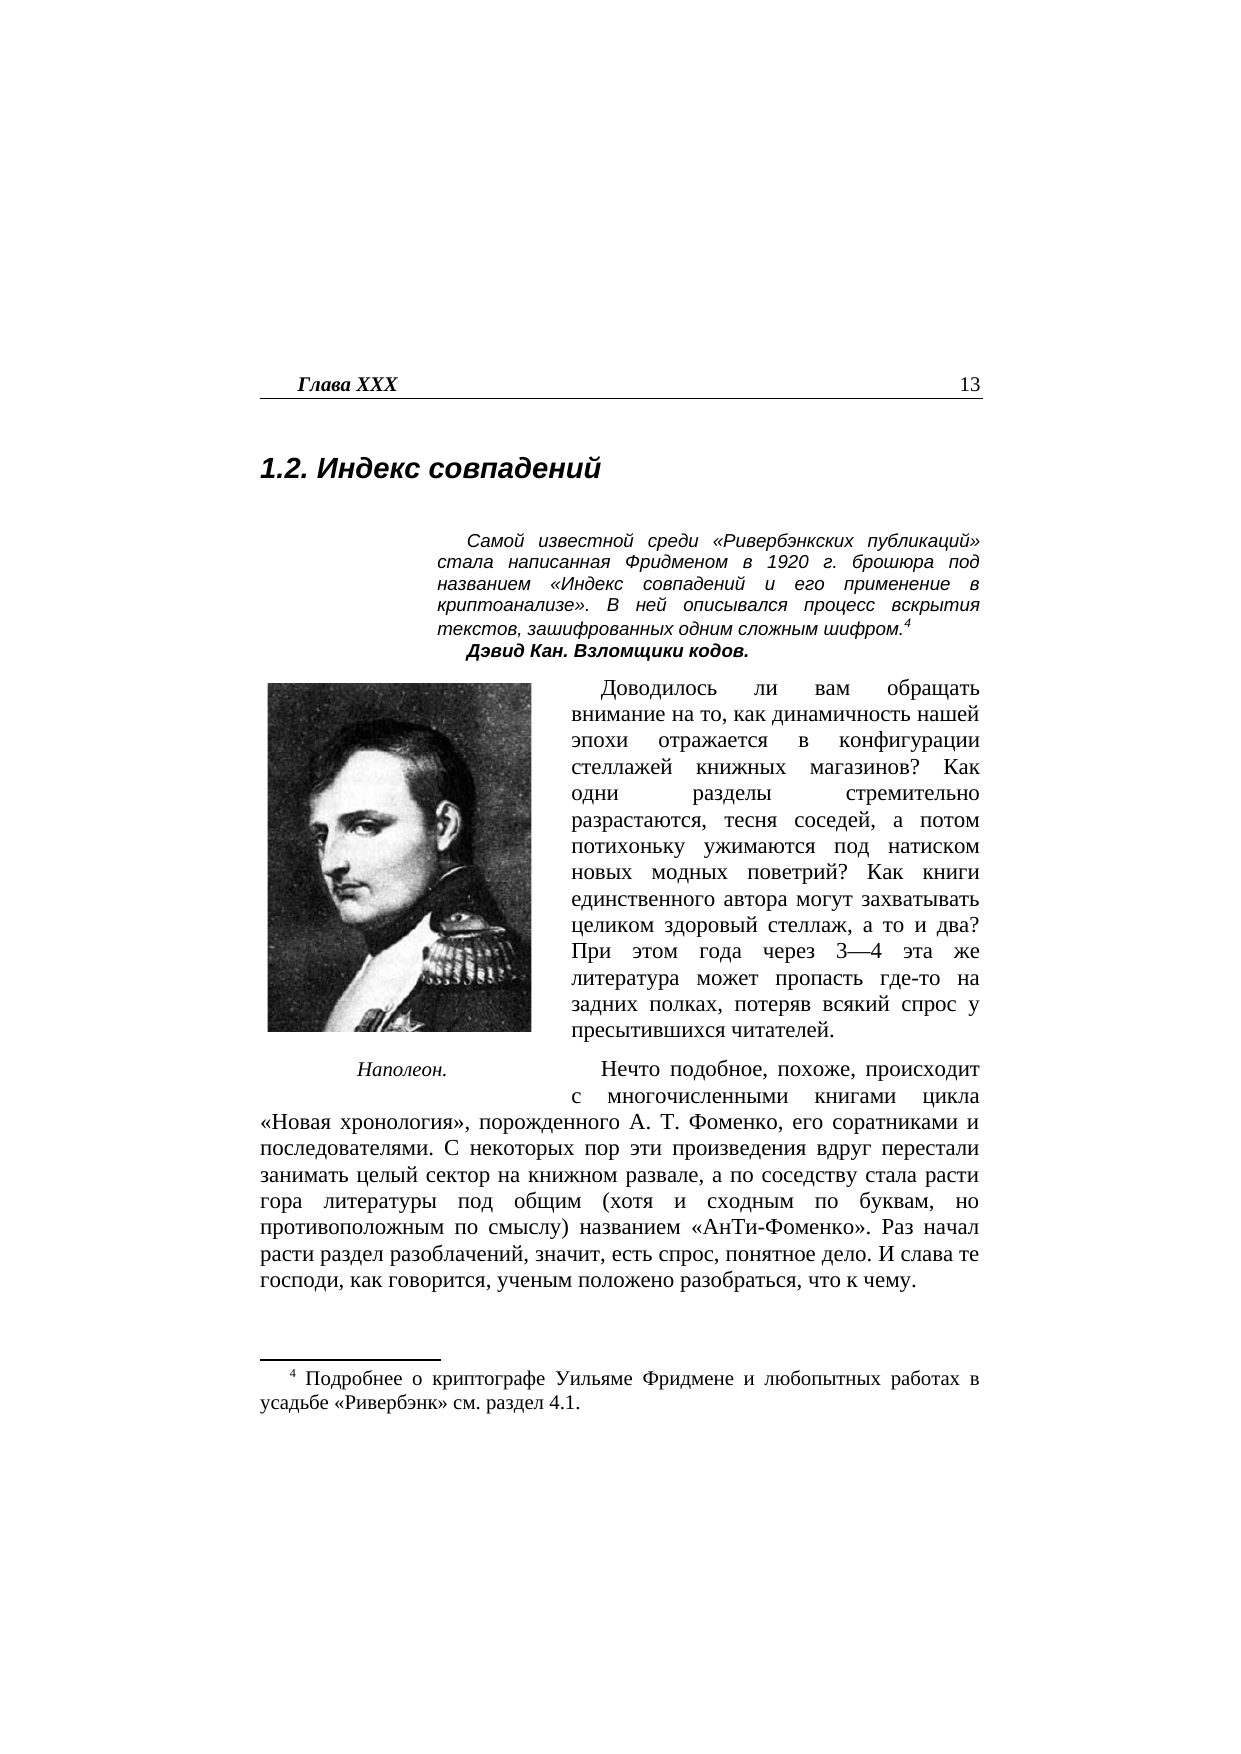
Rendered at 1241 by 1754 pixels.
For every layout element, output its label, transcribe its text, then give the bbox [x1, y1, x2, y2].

text Дэвид Кан. Взломщики кодов. [437, 640, 980, 661]
text Нечто подобное, похоже, происходит с многочисленными книгами цикла «Новая хронология», порожденного А. Т. Фоменко, его соратниками и последователями. С некоторых пор эти произведения вдруг перестали занимать целый сектор на книжном развале, а по соседству стала расти гора литературы под общим (хотя и сходным по буквам, но противоположным по смыслу) названием «АнТи-Фоменко». Раз начал расти раздел разоблачений, значит, есть спрос, понятное дело. И слава те господи, как говорится, ученым положено разобраться, что к чему. [260, 1055, 980, 1292]
picture [267, 683, 532, 1032]
text Доводилось ли вам обращать внимание на то, как динамичность нашей эпохи отражается в конфигурации стеллажей книжных магазинов? Как одни разделы стремительно разрастаются, тесня соседей, а потом потихоньку ужимаются под натиском новых модных поветрий? Как книги единственного автора могут захватывать целиком здоровый стеллаж, а то и два? При этом года через 3—4 эта же литература может пропасть где-то на задних полках, потеряв всякий спрос у пресытившихся читателей. [260, 674, 980, 1043]
text Наполеон. [267, 1057, 537, 1081]
text Самой известной среди «Ривербэнкских публикаций» стала написанная Фридменом в 1920 г. брошюра под названием «Индекс совпадений и его применение в криптоанализе». В ней описывался процесс вскрытия текстов, зашифрованных одним сложным шифром. [437, 529, 980, 640]
text Подробнее о криптографе Уильяме Фридмене и любопытных работах в усадьбе «Ривербэнк» см. раздел 4.1. [260, 1366, 980, 1414]
subtitle 1.2. Индекс совпадений [260, 451, 980, 484]
